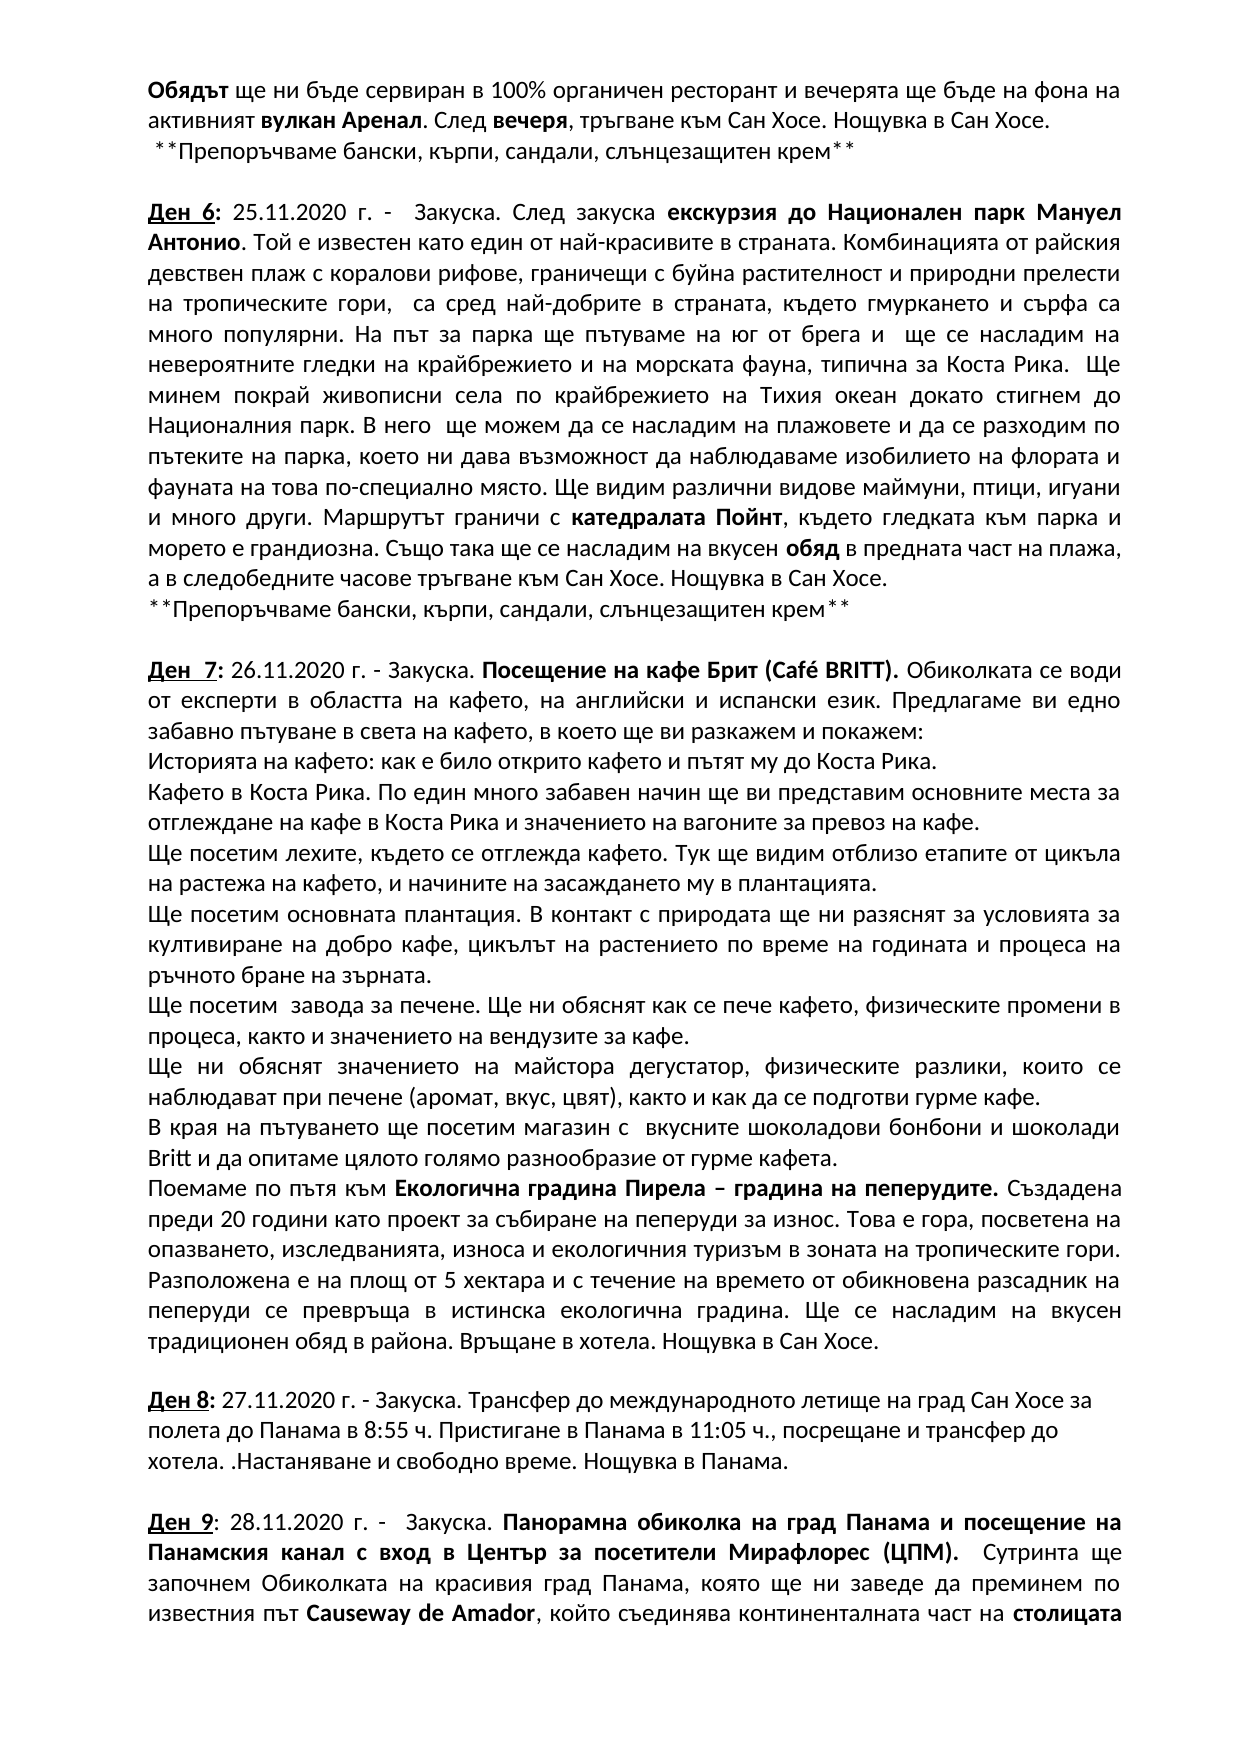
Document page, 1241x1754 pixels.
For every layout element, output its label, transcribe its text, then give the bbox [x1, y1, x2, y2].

text Кафето в Коста Рика. По един много забавен начин ще ви представим основните места за отглеждане на кафе в Коста Рика и значението на вагоните за превоз на кафе. [148, 776, 1122, 837]
text Ден 7: 26.11.2020 г. - Закуска. Посещение на кафе Брит (Café BRITT). Обиколката се води от експерти в областта на кафето, на английски и испански език. Предлагаме ви едно забавно пътуване в света на кафето, в което ще ви разкажем и покажем: [148, 654, 1122, 745]
text Поемаме по пътя към Екологична градина Пирела – градина на пеперудите. Създадена преди 20 години като проект за събиране на пеперуди за износ. Това е гора, посветена на опазването, изследванията, износа и екологичния туризъм в зоната на тропическите гори. Разположена е на площ от 5 хектара и с течение на времето от обикновена разсадник на пеперуди се превръща в истинска екологична градина. Ще се насладим на вкусен традиционен обяд в района. Връщане в хотела. Нощувка в Сан Хосе. [148, 1173, 1122, 1356]
text Ще посетим завода за печене. Ще ни обяснят как се пече кафето, физическите промени в процеса, както и значението на вендузите за кафе. [148, 989, 1122, 1051]
text В края на пътуването ще посетим магазин с вкусните шоколадови бонбони и шоколади Britt и да опитаме цялото голямо разнообразие от гурме кафета. [148, 1112, 1122, 1173]
text Ще посетим лехите, където се отглежда кафето. Тук ще видим отблизо етапите от цикъла на растежа на кафето, и начините на засаждането му в плантацията. [148, 837, 1122, 898]
text Ще ни обяснят значението на майстора дегустатор, физическите разлики, които се наблюдават при печене (аромат, вкус, цвят), както и как да се подготви гурме кафе. [148, 1051, 1122, 1112]
text Ден 8: 27.11.2020 г. - Закуска. Трансфер до международното летище на град Сан Хосе за полета до Панама в 8:55 ч. Пристигане в Панама в 11:05 ч., посрещане и трансфер до хотела. .Настаняване и свободно време. Нощувка в Панама. [148, 1384, 1122, 1475]
text Историята на кафето: как е било открито кафето и пътят му до Коста Рика. [148, 745, 1122, 776]
text Обядът ще ни бъде сервиран в 100% органичен ресторант и вечерята ще бъде на фона на активният вулкан Аренал. След вечеря, тръгване към Сан Хосе. Нощувка в Сан Хосе. [148, 74, 1122, 135]
text Ще посетим основната плантация. В контакт с природата ще ни разяснят за условията за култивиране на добро кафе, цикълът на растението по време на годината и процеса на ръчното бране на зърната. [148, 898, 1122, 989]
text **Препоръчваме бански, кърпи, сандали, слънцезащитeн крем** [148, 593, 1122, 623]
text Ден 6: 25.11.2020 г. - Закуска. След закуска екскурзия до Национален парк Мануел Антонио. Той е известен като един от най-красивите в страната. Комбинацията от райския девствен плаж с коралови рифове, граничещи с буйна растителност и природни прелести на тропическите гори, са сред най-добрите в страната, където гмуркането и сърфа са много популярни. На път за парка ще пътуваме на юг от брега и ще се насладим на невероятните гледки на крайбрежието и на морската фауна, типична за Коста Рика. Ще минем покрай живописни села по крайбрежието на Тихия океан докато стигнем до Националния парк. В него ще можем да се насладим на плажовете и да се разходим по пътеките на парка, което ни дава възможност да наблюдаваме изобилието на флората и фауната на това по-специално място. Ще видим различни видове маймуни, птици, игуани и много други. Маршрутът граничи с катедралата Пойнт, където гледката към парка и морето е грандиозна. Също така ще се насладим на вкусен обяд в предната част на плажа, а в следобедните часове тръгване към Сан Хосе. Нощувка в Сан Хосе. [148, 196, 1122, 593]
text Ден 9: 28.11.2020 г. - Закуска. Панорамна обиколка на град Панама и посещение на Панамския канал с вход в Център за посетители Мирафлорес (ЦПМ). Сутринта ще започнем Обиколката на красивия град Панама, която ще ни заведе да преминем по известния път Causeway de Amador, който съединява континенталната част на столицата [148, 1506, 1122, 1628]
text **Препоръчваме бански, кърпи, сандали, слънцезащитeн крем** [148, 135, 1122, 165]
